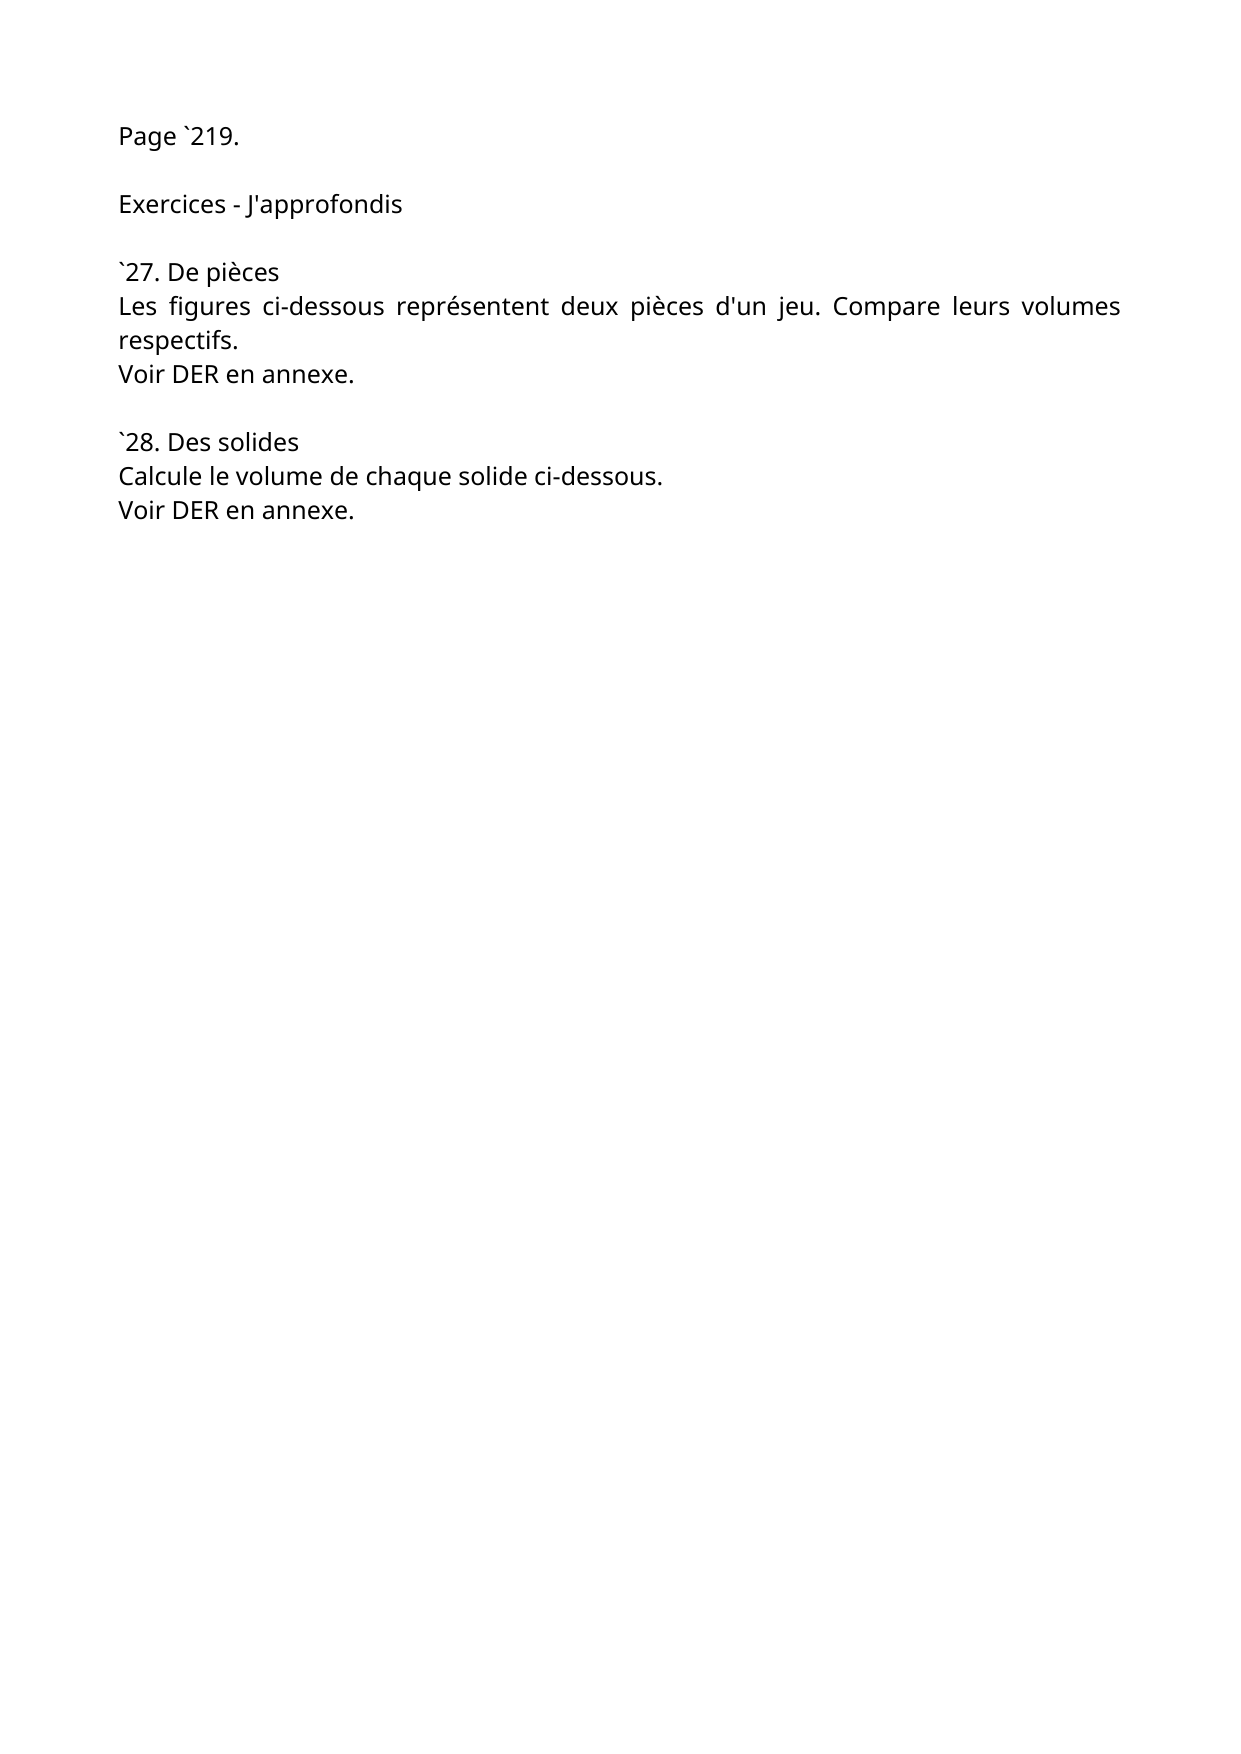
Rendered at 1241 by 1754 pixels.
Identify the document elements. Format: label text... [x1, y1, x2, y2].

text Calcule le volume de chaque solide ci-dessous. [118, 459, 1122, 493]
text Voir DER en annexe. [118, 493, 1122, 527]
text Les figures ci-dessous représentent deux pièces d'un jeu. Compare leurs volumes respectifs. [118, 288, 1122, 357]
text Page `219. [118, 118, 1122, 152]
text Exercices - J'approfondis [118, 186, 1122, 220]
text Voir DER en annexe. [118, 357, 1122, 391]
text `28. Des solides [118, 425, 1122, 459]
text `27. De pièces [118, 254, 1122, 288]
